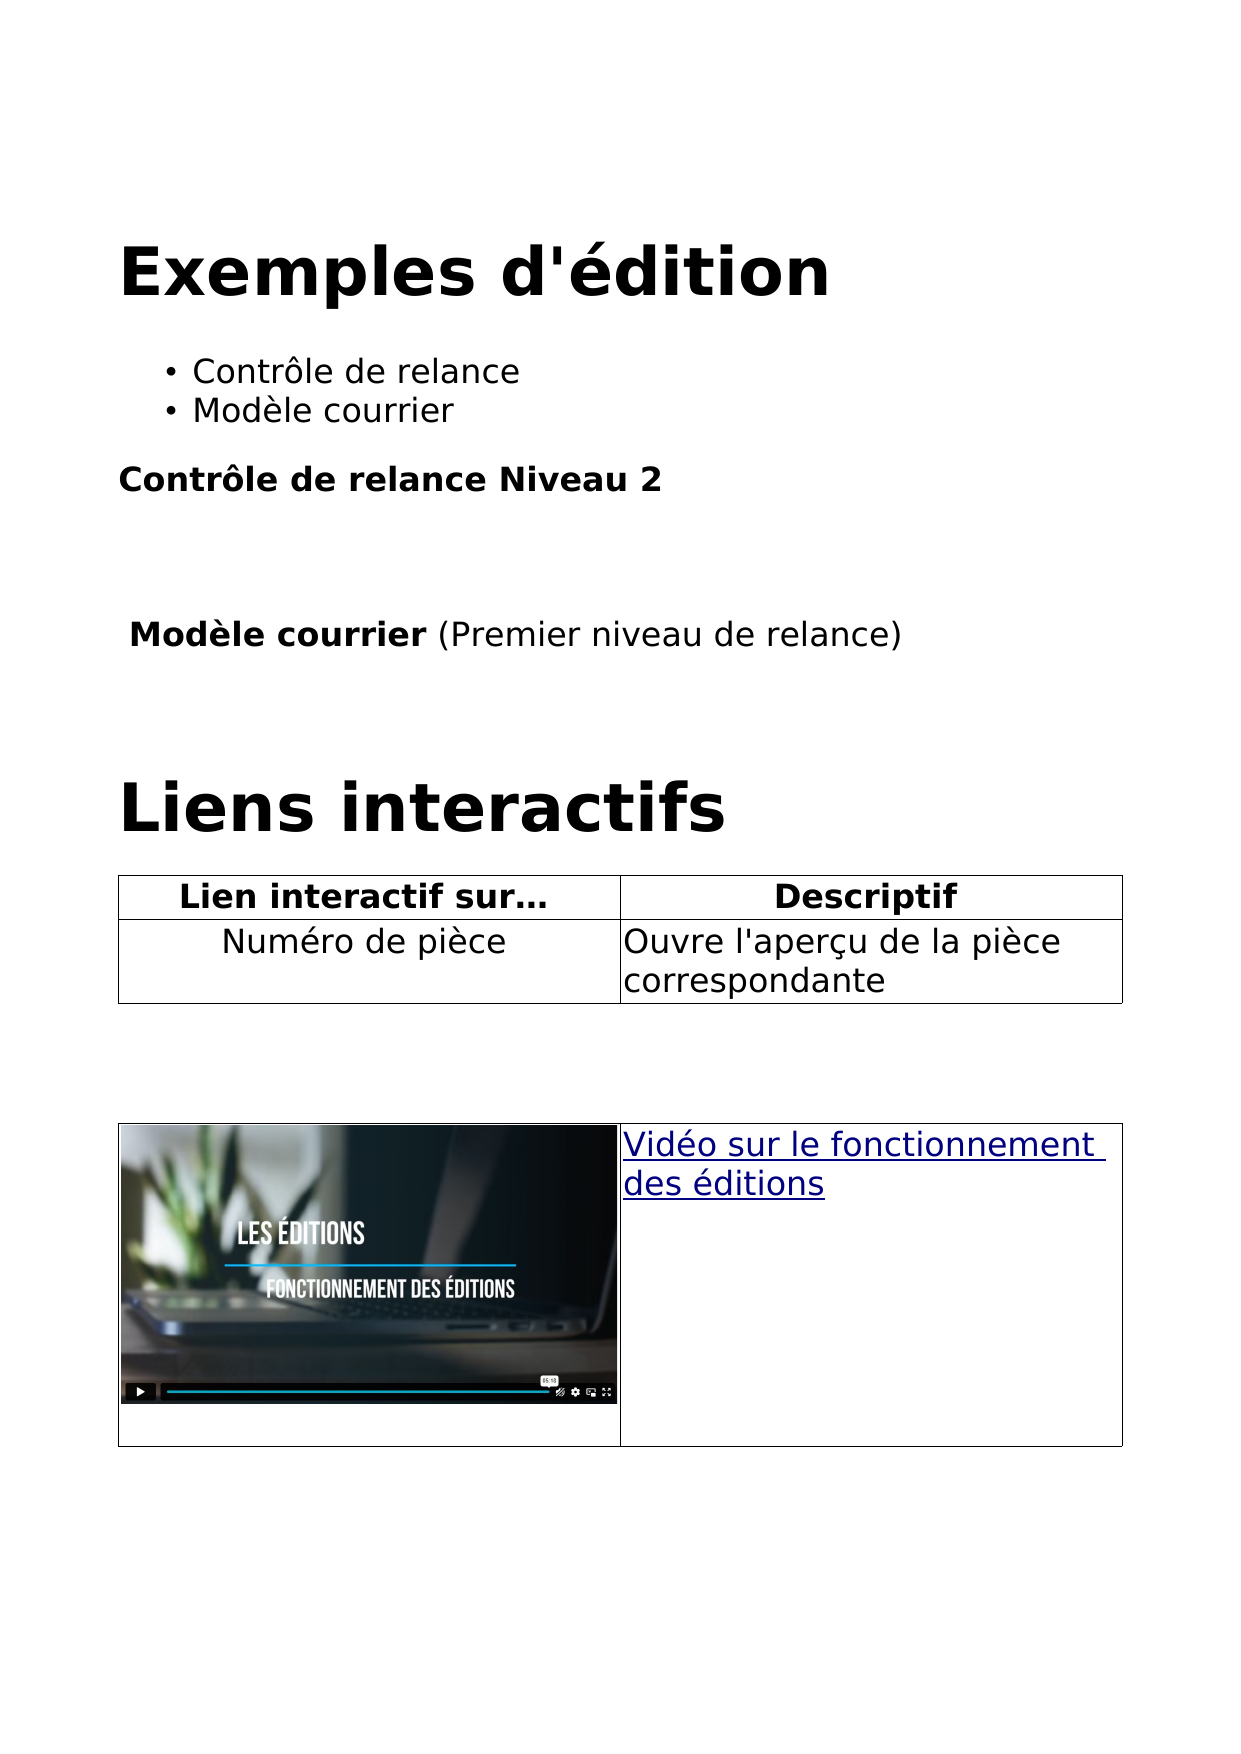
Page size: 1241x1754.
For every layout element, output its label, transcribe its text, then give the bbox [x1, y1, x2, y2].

table_cell Numéro de pièce [119, 920, 620, 1003]
table_header [119, 1124, 620, 1446]
table_cell Ouvre l'aperçu de la pièce correspondante [621, 920, 1122, 1003]
table_header Lien interactif sur… [119, 876, 620, 919]
list Contrôle de relance [177, 353, 1122, 392]
table_header Descriptif [621, 876, 1122, 919]
picture [121, 1125, 618, 1404]
subtitle Exemples d'édition [118, 233, 1122, 311]
text Contrôle de relance Niveau 2 Modèle courrier (Premier niveau de relance) [118, 460, 1122, 732]
subtitle Liens interactifs [118, 769, 1122, 847]
table_header Vidéo sur le fonctionnement des éditions [621, 1124, 1122, 1446]
list Modèle courrier [177, 392, 1122, 431]
